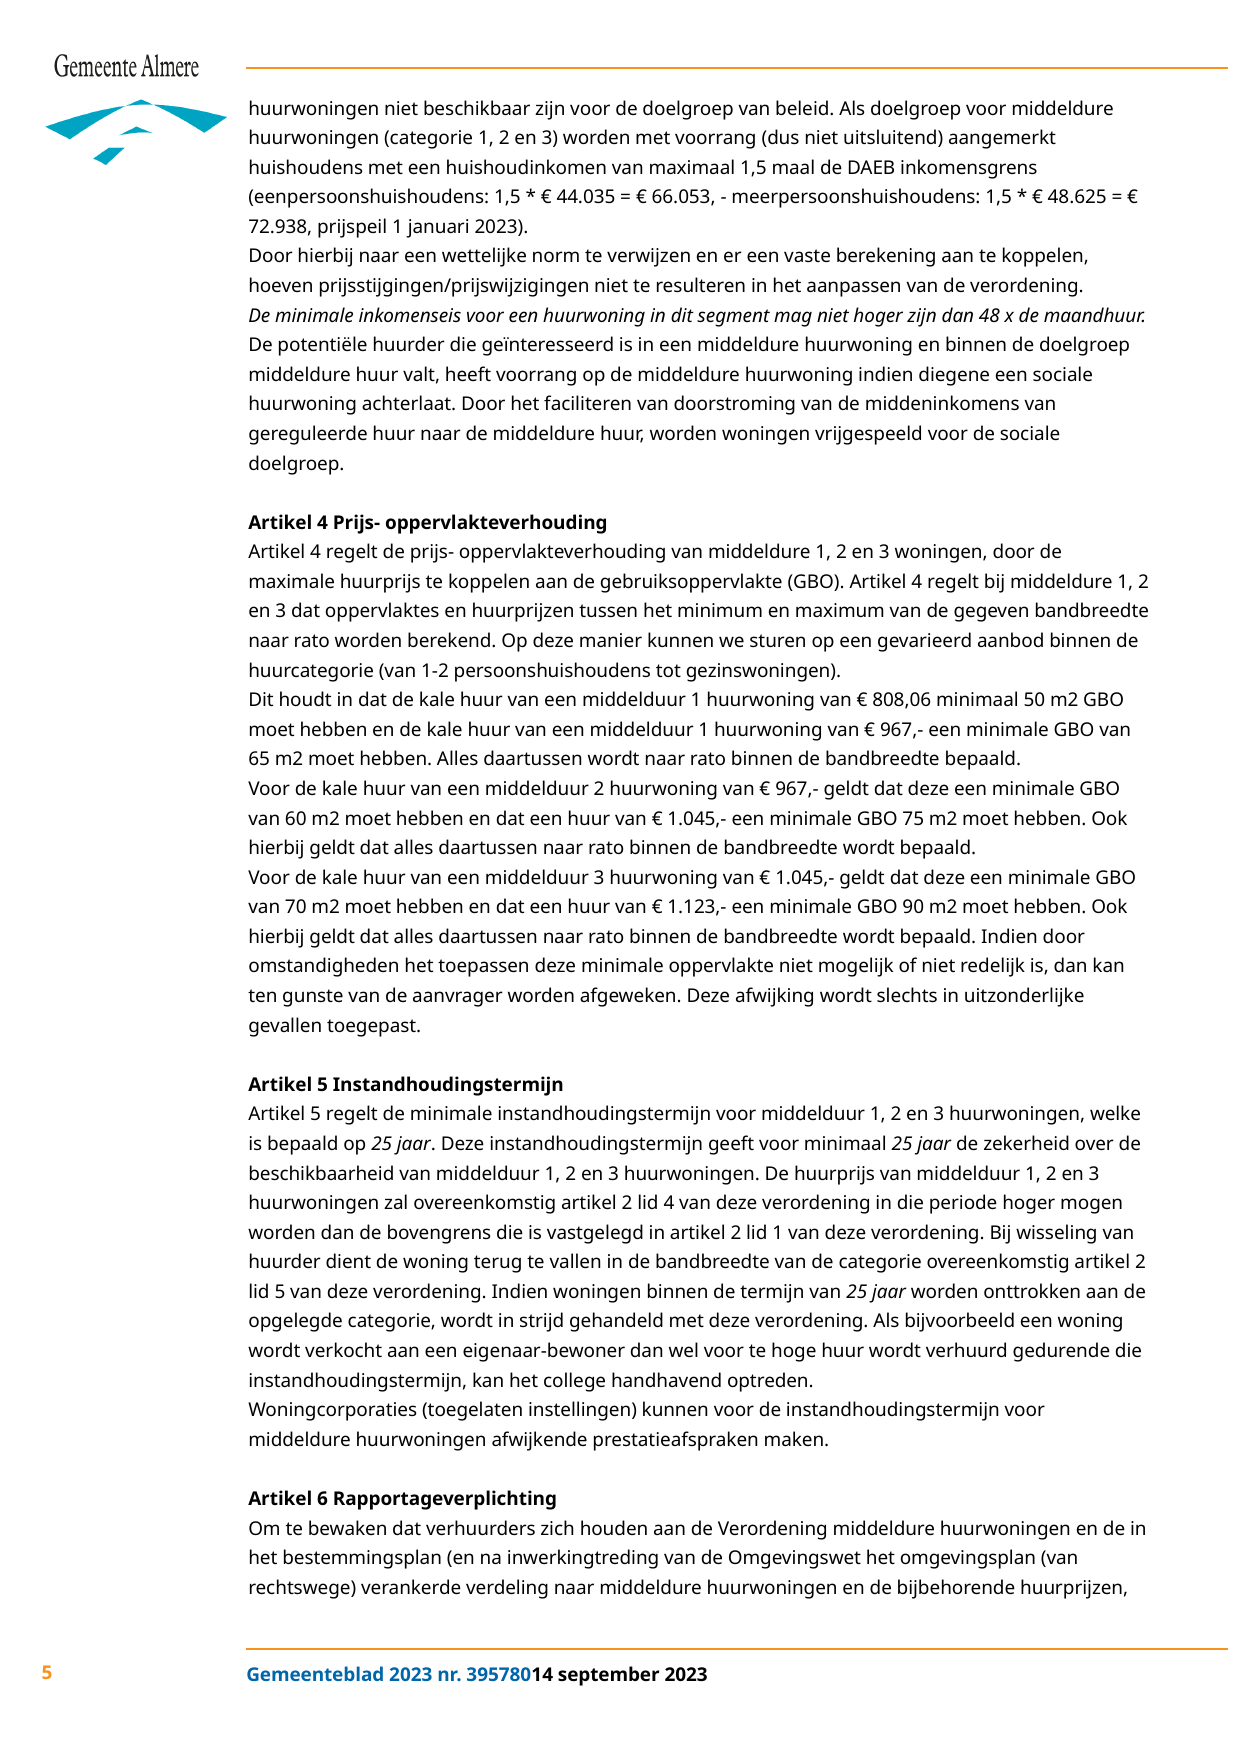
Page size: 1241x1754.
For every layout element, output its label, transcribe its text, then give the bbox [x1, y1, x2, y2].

picture [41, 47, 231, 172]
text Artikel 4 regelt de prijs- oppervlakteverhouding van middeldure 1, 2 en 3 woningen, door de maximale huurprijs te koppelen aan de gebruiksoppervlakte (GBO). Artikel 4 regelt bij middeldure 1, 2 en 3 dat oppervlaktes en huurprijzen tussen het minimum en maximum van de gegeven bandbreedte naar rato worden berekend. Op deze manier kunnen we sturen op een gevarieerd aanbod binnen de huurcategorie (van 1-2 persoonshuishoudens tot gezinswoningen). [248, 538, 1152, 683]
text Artikel 4 Prijs- oppervlakteverhouding [248, 509, 1152, 535]
text De potentiële huurder die geïnteresseerd is in een middeldure huurwoning en binnen de doelgroep middeldure huur valt, heeft voorrang op de middeldure huurwoning indien diegene een sociale huurwoning achterlaat. Door het faciliteren van doorstroming van de middeninkomens van gereguleerde huur naar de middeldure huur, worden woningen vrijgespeeld voor de sociale doelgroep. [248, 331, 1152, 476]
text Dit houdt in dat de kale huur van een middelduur 1 huurwoning van € 808,06 minimaal 50 m2 GBO moet hebben en de kale huur van een middelduur 1 huurwoning van € 967,- een minimale GBO van 65 m2 moet hebben. Alles daartussen wordt naar rato binnen de bandbreedte bepaald. [248, 686, 1152, 771]
text Woningcorporaties (toegelaten instellingen) kunnen voor de instandhoudingstermijn voor middeldure huurwoningen afwijkende prestatieafspraken maken. [248, 1396, 1152, 1452]
text huurwoningen niet beschikbaar zijn voor de doelgroep van beleid. Als doelgroep voor middeldure huurwoningen (categorie 1, 2 en 3) worden met voorrang (dus niet uitsluitend) aangemerkt huishoudens met een huishoudinkomen van maximaal 1,5 maal de DAEB inkomensgrens (eenpersoonshuishoudens: 1,5 * € 44.035 = € 66.053, - meerpersoonshuishoudens: 1,5 * € 48.625 = € 72.938, prijspeil 1 januari 2023). [248, 95, 1152, 239]
text Artikel 5 regelt de minimale instandhoudingstermijn voor middelduur 1, 2 en 3 huurwoningen, welke is bepaald op 25 jaar. Deze instandhoudingstermijn geeft voor minimaal 25 jaar de zekerheid over de beschikbaarheid van middelduur 1, 2 en 3 huurwoningen. De huurprijs van middelduur 1, 2 en 3 huurwoningen zal overeenkomstig artikel 2 lid 4 van deze verordening in die periode hoger mogen worden dan de bovengrens die is vastgelegd in artikel 2 lid 1 van deze verordening. Bij wisseling van huurder dient de woning terug te vallen in de bandbreedte van de categorie overeenkomstig artikel 2 lid 5 van deze verordening. Indien woningen binnen de termijn van 25 jaar worden onttrokken aan de opgelegde categorie, wordt in strijd gehandeld met deze verordening. Als bijvoorbeeld een woning wordt verkocht aan een eigenaar-bewoner dan wel voor te hoge huur wordt verhuurd gedurende die instandhoudingstermijn, kan het college handhavend optreden. [248, 1101, 1152, 1393]
text Door hierbij naar een wettelijke norm te verwijzen en er een vaste berekening aan te koppelen, hoeven prijsstijgingen/prijswijzigingen niet te resulteren in het aanpassen van de verordening. [248, 243, 1152, 298]
text De minimale inkomenseis voor een huurwoning in dit segment mag niet hoger zijn dan 48 x de maandhuur. [248, 302, 1152, 328]
text Om te bewaken dat verhuurders zich houden aan de Verordening middeldure huurwoningen en de in het bestemmingsplan (en na inwerkingtreding van de Omgevingswet het omgevingsplan (van rechtswege) verankerde verdeling naar middeldure huurwoningen en de bijbehorende huurprijzen, [248, 1515, 1152, 1600]
text Artikel 6 Rapportageverplichting [248, 1485, 1152, 1511]
text Artikel 5 Instandhoudingstermijn [248, 1071, 1152, 1097]
text Voor de kale huur van een middelduur 3 huurwoning van € 1.045,- geldt dat deze een minimale GBO van 70 m2 moet hebben en dat een huur van € 1.123,- een minimale GBO 90 m2 moet hebben. Ook hierbij geldt dat alles daartussen naar rato binnen de bandbreedte wordt bepaald. Indien door omstandigheden het toepassen deze minimale oppervlakte niet mogelijk of niet redelijk is, dan kan ten gunste van de aanvrager worden afgeweken. Deze afwijking wordt slechts in uitzonderlijke gevallen toegepast. [248, 864, 1152, 1038]
text Voor de kale huur van een middelduur 2 huurwoning van € 967,- geldt dat deze een minimale GBO van 60 m2 moet hebben en dat een huur van € 1.045,- een minimale GBO 75 m2 moet hebben. Ook hierbij geldt dat alles daartussen naar rato binnen de bandbreedte wordt bepaald. [248, 775, 1152, 860]
